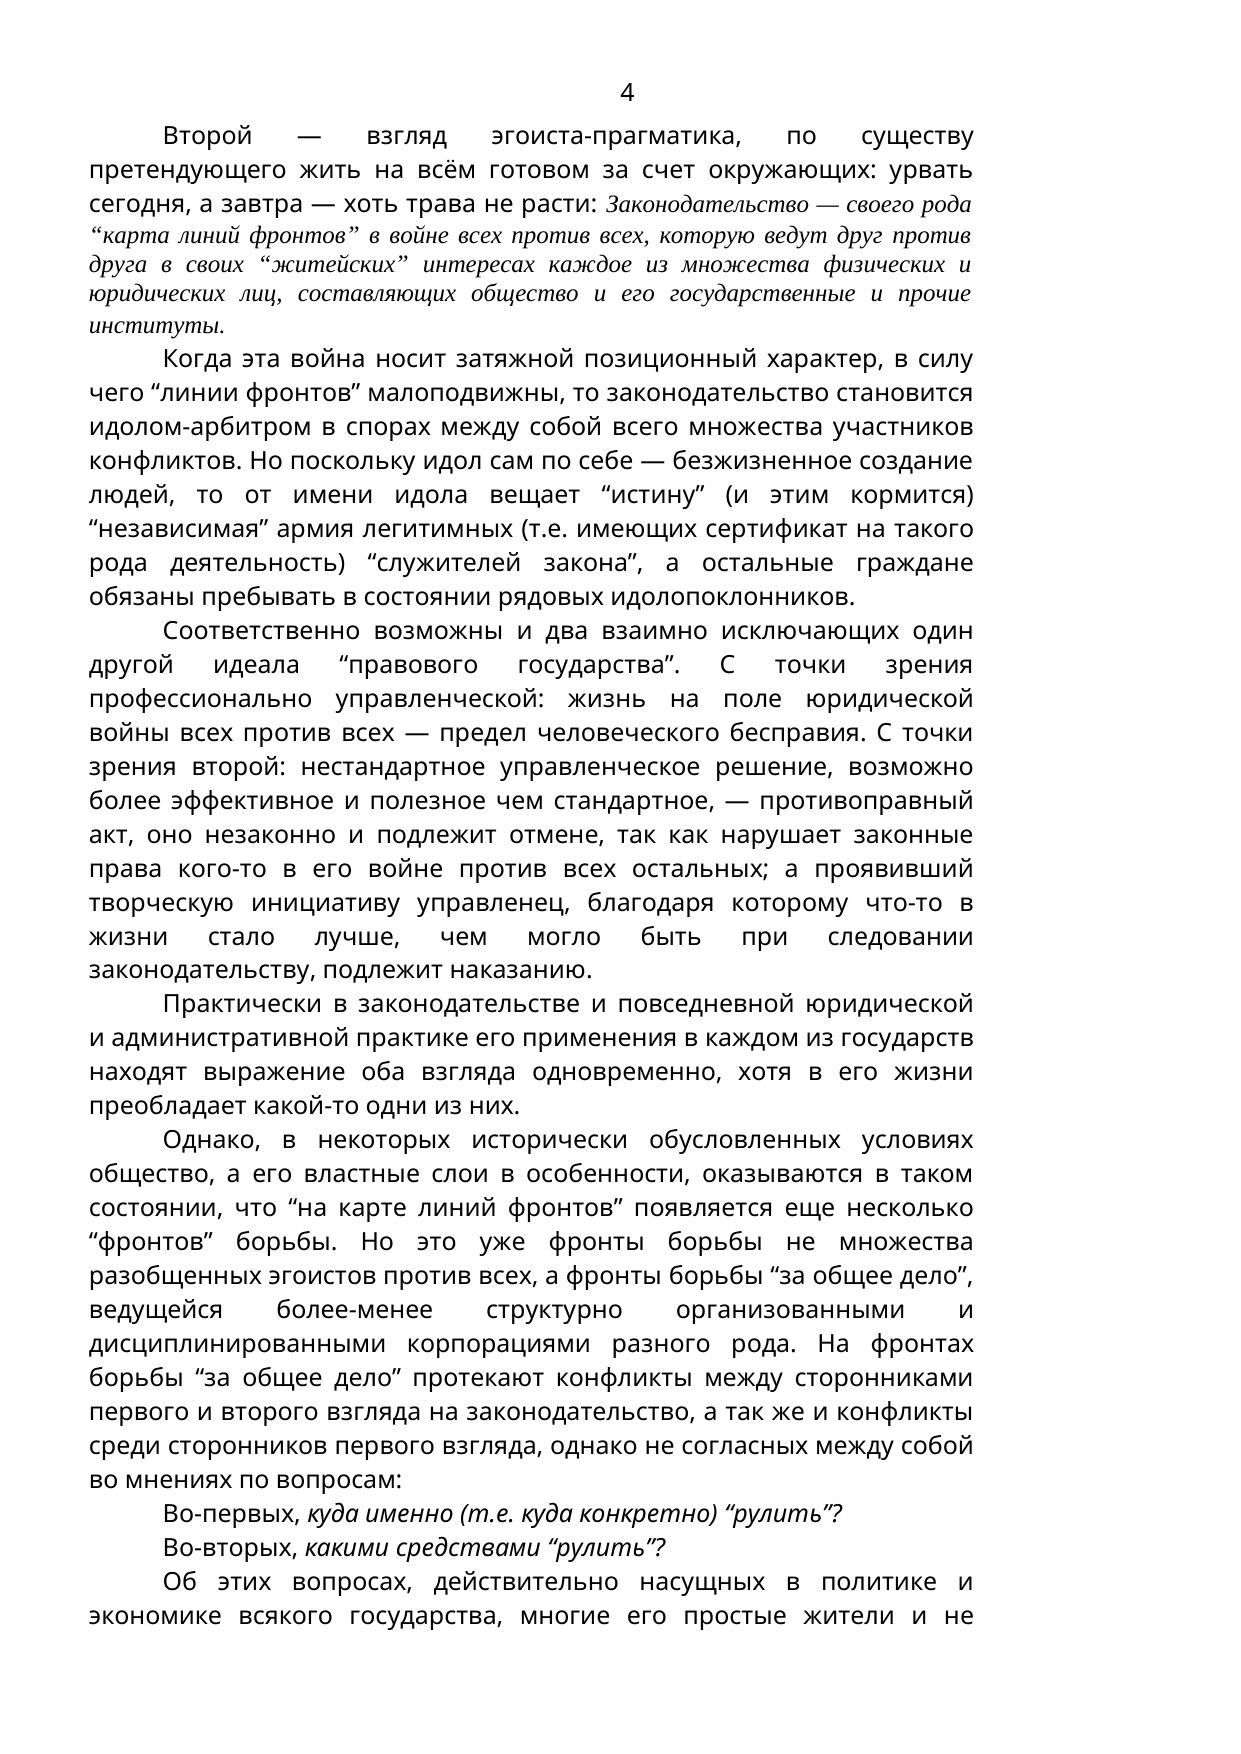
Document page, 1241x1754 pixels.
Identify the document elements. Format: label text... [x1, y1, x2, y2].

text Когда эта война носит затяжной позиционный характер, в силу чего “линии фронтов” малоподвижны, то законодательство становится идолом-арбитром в спорах между собой всего множества участников конфликтов. Но поскольку идол сам по себе — безжизненное создание людей, то от имени идола вещает “истину” (и этим кормится) “независимая” армия легитимных (т.е. имеющих сертификат на такого рода деятельность) “служителей закона”, а остальные граждане обязаны пребывать в состоянии рядовых идолопоклонников. [89, 341, 974, 613]
text Во-вторых, какими средствами “рулить”? [89, 1530, 974, 1564]
text Соответственно возможны и два взаимно исключающих один другой идеала “правового государства”. С точки зрения профессионально управленческой: жизнь на поле юридической войны всех против всех — предел человеческого бесправия. С точки зрения второй: нестандартное управленческое решение, возможно более эффективное и полезное чем стандартное, — противоправный акт, оно незаконно и подлежит отмене, так как нарушает законные права кого-то в его войне против всех остальных; а проявивший творческую инициативу управленец, благодаря которому что-то в жизни стало лучше, чем могло быть при следовании законодательству, подлежит наказанию. [89, 613, 974, 986]
text Второй — взгляд эгоиста-прагматика, по существу претендующего жить на всём готовом за счет окружающих: урвать сегодня, а завтра — хоть трава не расти: Законодательство — своего рода “карта линий фронтов” в войне всех против всех, которую ведут друг против друга в своих “житейских” интересах каждое из множества физических и юридических лиц, составляющих общество и его государственные и прочие институты. [89, 118, 974, 341]
text Однако, в некоторых исторически обусловленных условиях общество, а его властные слои в особенности, оказываются в таком состоянии, что “на карте линий фронтов” появляется еще несколько “фронтов” борьбы. Но это уже фронты борьбы не множества разобщенных эгоистов против всех, а фронты борьбы “за общее дело”, ведущейся более-менее структурно организованными и дисциплинированными корпорациями разного рода. На фронтах борьбы “за общее дело” протекают конфликты между сторонниками первого и второго взгляда на законодательство, а так же и конфликты среди сторонников первого взгляда, однако не согласных между собой во мнениях по вопросам: [89, 1122, 974, 1496]
text Об этих вопросах, действительно насущных в политике и экономике всякого государства, многие его простые жители и не [89, 1564, 974, 1632]
text Практически в законодательстве и повседневной юридической и административной практике его применения в каждом из государств находят выражение оба взгляда одновременно, хотя в его жизни преобладает какой-то одни из них. [89, 986, 974, 1122]
text Во-первых, куда именно (т.е. куда конкретно) “рулить”? [89, 1496, 974, 1530]
